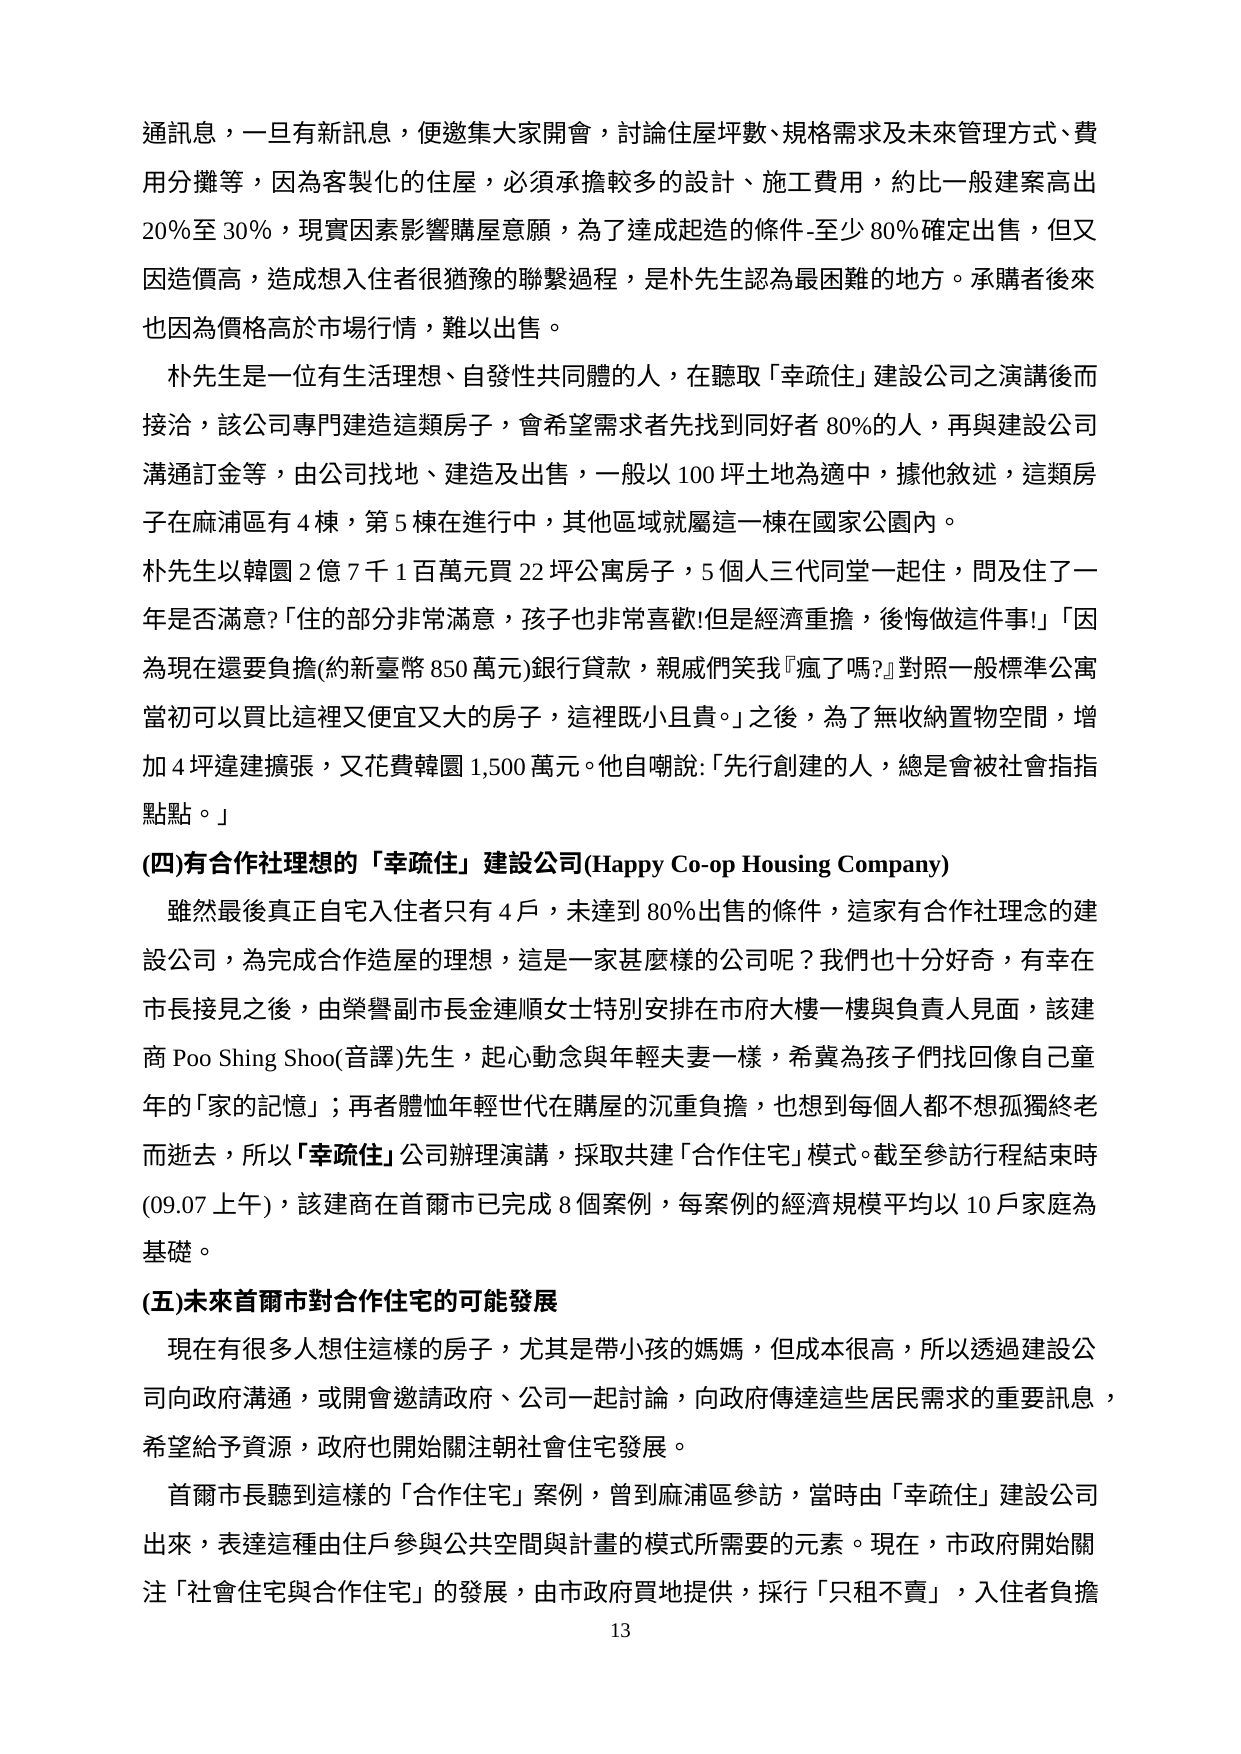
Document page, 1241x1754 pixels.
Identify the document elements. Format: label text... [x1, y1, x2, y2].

text (四)有合作社理想的「幸疏住」建設公司(Happy Co-op Housing Company) [142, 843, 1098, 880]
text 首爾市長聽到這樣的「合作住宅」案例，曾到麻浦區參訪，當時由「幸疏住」建設公司出來，表達這種由住戶參與公共空間與計畫的模式所需要的元素。現在，市政府開始關注「社會住宅與合作住宅」的發展，由市政府買地提供，採行「只租不賣」，入住者負擔 [142, 1475, 1098, 1610]
text 朴先生以韓圜2億7千1百萬元買22坪公寓房子，5個人三代同堂一起住，問及住了一年是否滿意?「住的部分非常滿意，孩子也非常喜歡!但是經濟重擔，後悔做這件事!」「因為現在還要負擔(約新臺幣850萬元)銀行貸款，親戚們笑我『瘋了嗎?』對照一般標準公寓，當初可以買比這裡又便宜又大的房子，這裡既小且貴。」之後，為了無收納置物空間，增加4坪違建擴張，又花費韓圜1,500萬元。他自嘲說:「先行創建的人，總是會被社會指指點點。」 [142, 551, 1098, 832]
text 現在有很多人想住這樣的房子，尤其是帶小孩的媽媽，但成本很高，所以透過建設公司向政府溝通，或開會邀請政府、公司一起討論，向政府傳達這些居民需求的重要訊息，希望給予資源，政府也開始關注朝社會住宅發展。 [142, 1329, 1098, 1464]
text 通訊息，一旦有新訊息，便邀集大家開會，討論住屋坪數、規格需求及未來管理方式、費用分攤等，因為客製化的住屋，必須承擔較多的設計、施工費用，約比一般建案高出20％至30％，現實因素影響購屋意願，為了達成起造的條件-至少80％確定出售，但又因造價高，造成想入住者很猶豫的聯繫過程，是朴先生認為最困難的地方。承購者後來也因為價格高於市場行情，難以出售。 [142, 113, 1098, 345]
text (五)未來首爾市對合作住宅的可能發展 [142, 1281, 1098, 1318]
text 朴先生是一位有生活理想、自發性共同體的人，在聽取「幸疏住」建設公司之演講後而接洽，該公司專門建造這類房子，會希望需求者先找到同好者80%的人，再與建設公司溝通訂金等，由公司找地、建造及出售，一般以100坪土地為適中，據他敘述，這類房子在麻浦區有4棟，第5棟在進行中，其他區域就屬這一棟在國家公園內。 [142, 356, 1098, 540]
text 雖然最後真正自宅入住者只有4戶，未達到80％出售的條件，這家有合作社理念的建設公司，為完成合作造屋的理想，這是一家甚麼樣的公司呢？我們也十分好奇，有幸在市長接見之後，由榮譽副市長金連順女士特別安排在市府大樓一樓與負責人見面，該建商Poo Shing Shoo(音譯)先生，起心動念與年輕夫妻一樣，希冀為孩子們找回像自己童年的「家的記憶」；再者體恤年輕世代在購屋的沉重負擔，也想到每個人都不想孤獨終老而逝去，所以「幸疏住」公司辦理演講，採取共建「合作住宅」模式。截至參訪行程結束時(09.07上午)，該建商在首爾市已完成8個案例，每案例的經濟規模平均以10戶家庭為基礎。 [142, 891, 1098, 1270]
